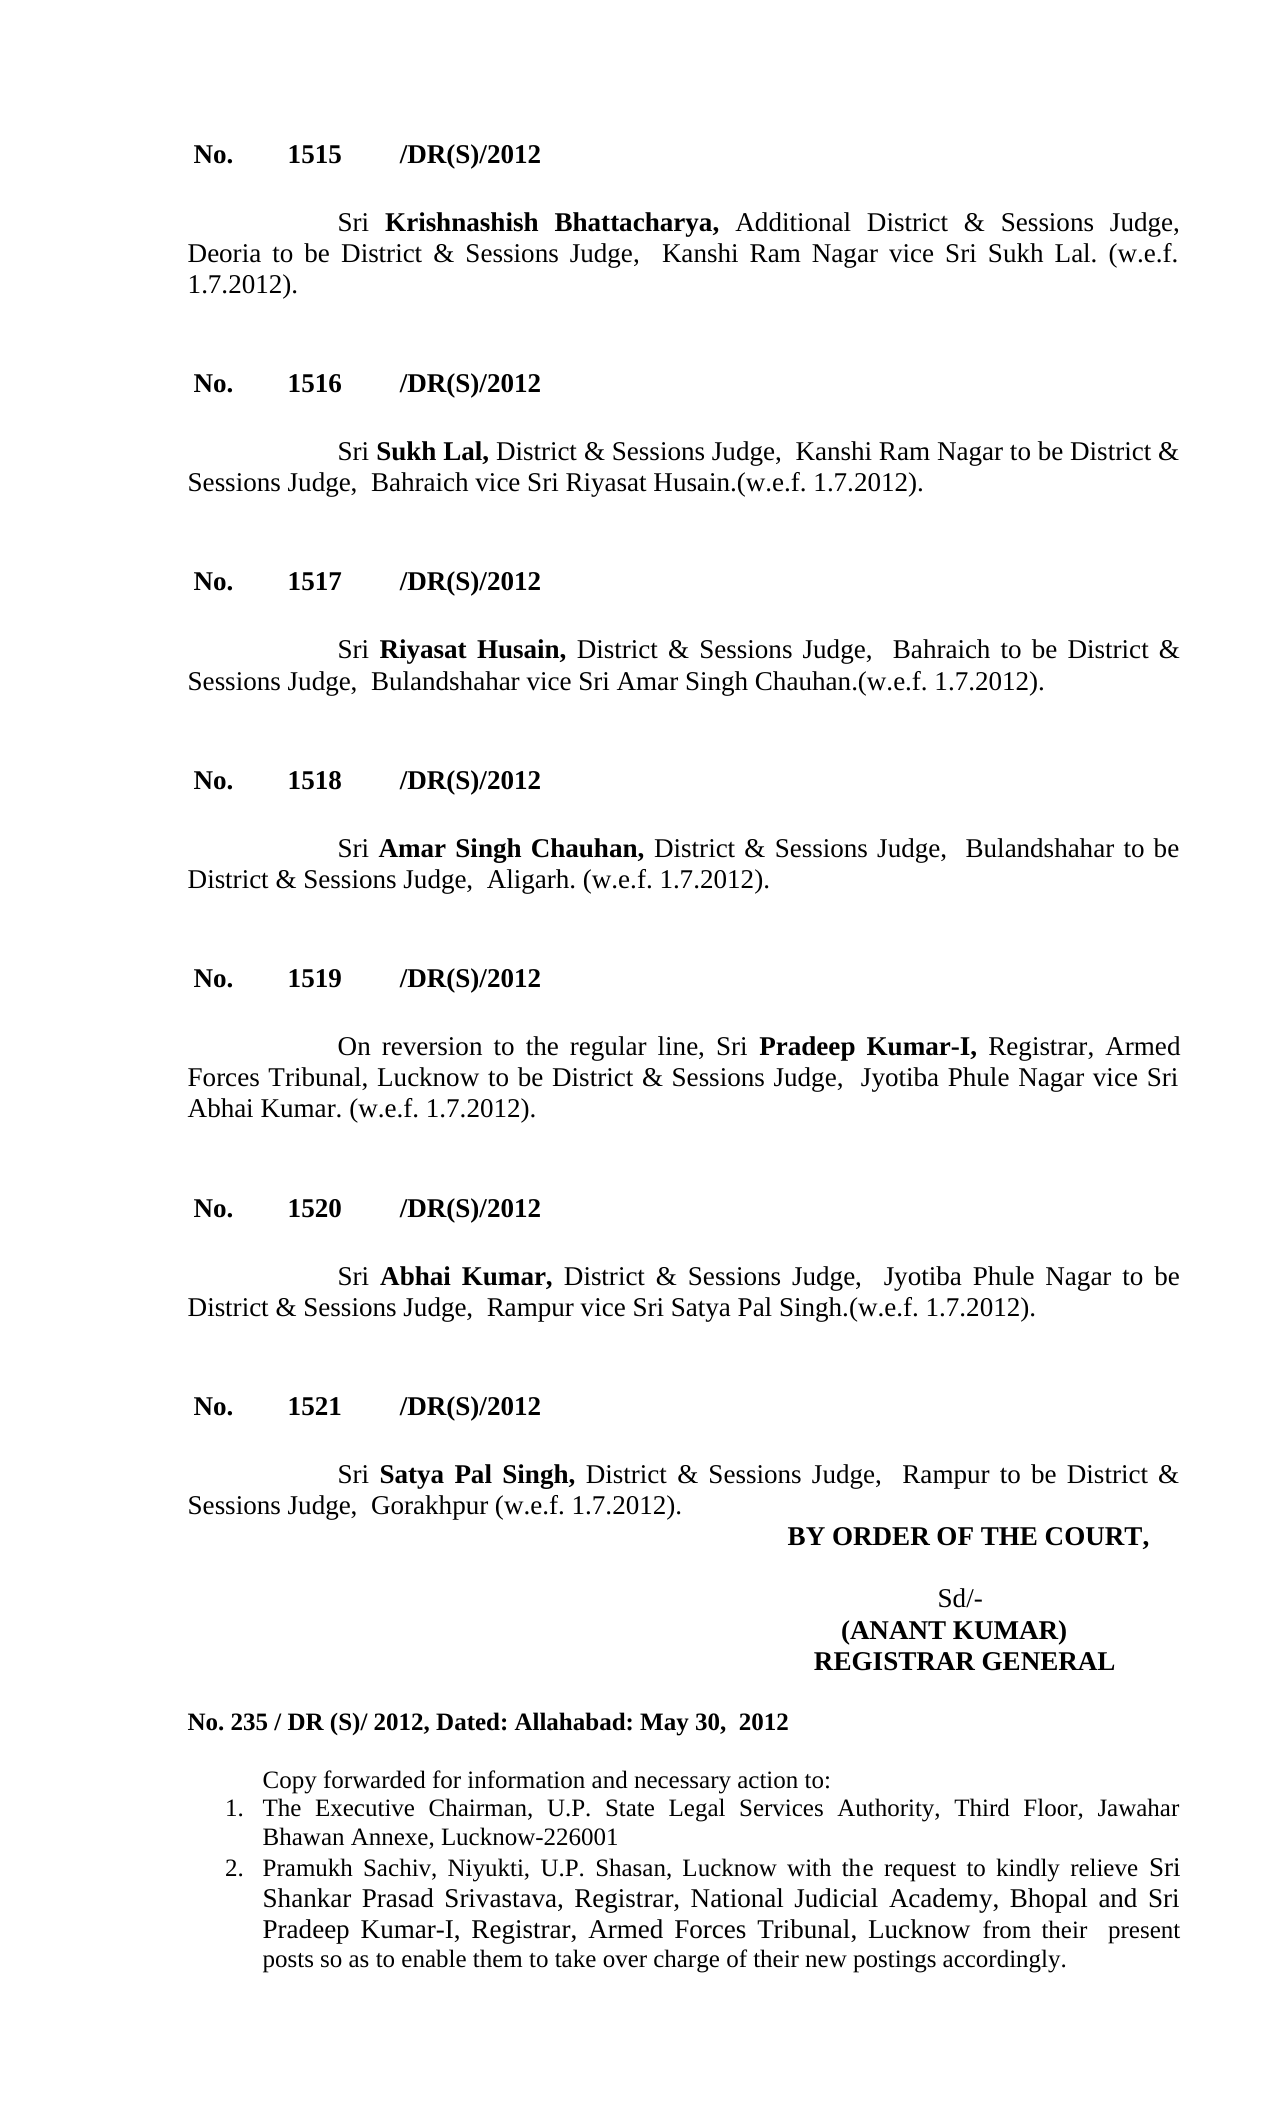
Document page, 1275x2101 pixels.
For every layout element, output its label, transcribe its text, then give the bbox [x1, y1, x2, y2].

table_header 1521 [274, 1384, 394, 1427]
table_header 1517 [274, 560, 394, 602]
table_header No. [188, 758, 273, 801]
text Sri Sukh Lal, District & Sessions Judge, Kanshi Ram Nagar to be District & Sessions Judge, Bahraich vice Sri Riyasat Husain.(w.e.f. 1.7.2012). [187, 435, 1181, 497]
list The Executive Chairman, U.P. State Legal Services Authority, Third Floor, Jawahar Bhawan Annexe, Lucknow-226001 [225, 1793, 1181, 1851]
text Sri Krishnashish Bhattacharya, Additional District & Sessions Judge, Deoria to be District & Sessions Judge, Kanshi Ram Nagar vice Sri Sukh Lal. (w.e.f. 1.7.2012). [187, 206, 1181, 299]
table_header /DR(S)/2012 [394, 361, 678, 404]
table_header No. [188, 361, 273, 404]
text Sri Amar Singh Chauhan, District & Sessions Judge, Bulandshahar to be District & Sessions Judge, Aligarh. (w.e.f. 1.7.2012). [187, 832, 1181, 894]
text Sri Abhai Kumar, District & Sessions Judge, Jyotiba Phule Nagar to be District & Sessions Judge, Rampur vice Sri Satya Pal Singh.(w.e.f. 1.7.2012). [187, 1260, 1181, 1322]
table_header 1520 [274, 1186, 394, 1228]
table_header No. [188, 132, 273, 174]
table_header 1519 [274, 956, 394, 999]
table_header /DR(S)/2012 [394, 758, 678, 801]
table_header No. [188, 956, 273, 999]
table_header No. [188, 1186, 273, 1228]
text Sd/- [712, 1583, 1181, 1614]
table_header 1518 [274, 758, 394, 801]
text Copy forwarded for information and necessary action to: [187, 1765, 1181, 1793]
table_header /DR(S)/2012 [394, 1384, 678, 1427]
subtitle No. 235 / DR (S)/ 2012, Dated: Allahabad: May 30, 2012 [187, 1707, 1181, 1736]
text On reversion to the regular line, Sri Pradeep Kumar-I, Registrar, Armed Forces Tribunal, Lucknow to be District & Sessions Judge, Jyotiba Phule Nagar vice Sri Abhai Kumar. (w.e.f. 1.7.2012). [187, 1030, 1181, 1124]
table_header /DR(S)/2012 [394, 560, 678, 602]
table_header No. [188, 560, 273, 602]
text Sri Satya Pal Singh, District & Sessions Judge, Rampur to be District & Sessions Judge, Gorakhpur (w.e.f. 1.7.2012). [187, 1458, 1181, 1520]
table_header No. [188, 1384, 273, 1427]
text REGISTRAR GENERAL [637, 1645, 1181, 1676]
table_header 1516 [274, 361, 394, 404]
table_header 1515 [274, 132, 394, 174]
text (ANANT KUMAR) [187, 1614, 1182, 1645]
text BY ORDER OF THE COURT, [562, 1520, 1181, 1551]
table_header /DR(S)/2012 [394, 956, 678, 999]
text Sri Riyasat Husain, District & Sessions Judge, Bahraich to be District & Sessions Judge, Bulandshahar vice Sri Amar Singh Chauhan.(w.e.f. 1.7.2012). [187, 633, 1181, 696]
table_header /DR(S)/2012 [394, 132, 678, 174]
table_header /DR(S)/2012 [394, 1186, 678, 1228]
list Pramukh Sachiv, Niyukti, U.P. Shasan, Lucknow with the request to kindly relieve Sri Shankar Prasad Srivastava, Registrar, National Judicial Academy, Bhopal and Sri Pradeep Kumar-I, Registrar, Armed Forces Tribunal, Lucknow from their present posts so as to enable them to take over charge of their new postings accordingly. [225, 1851, 1181, 1973]
